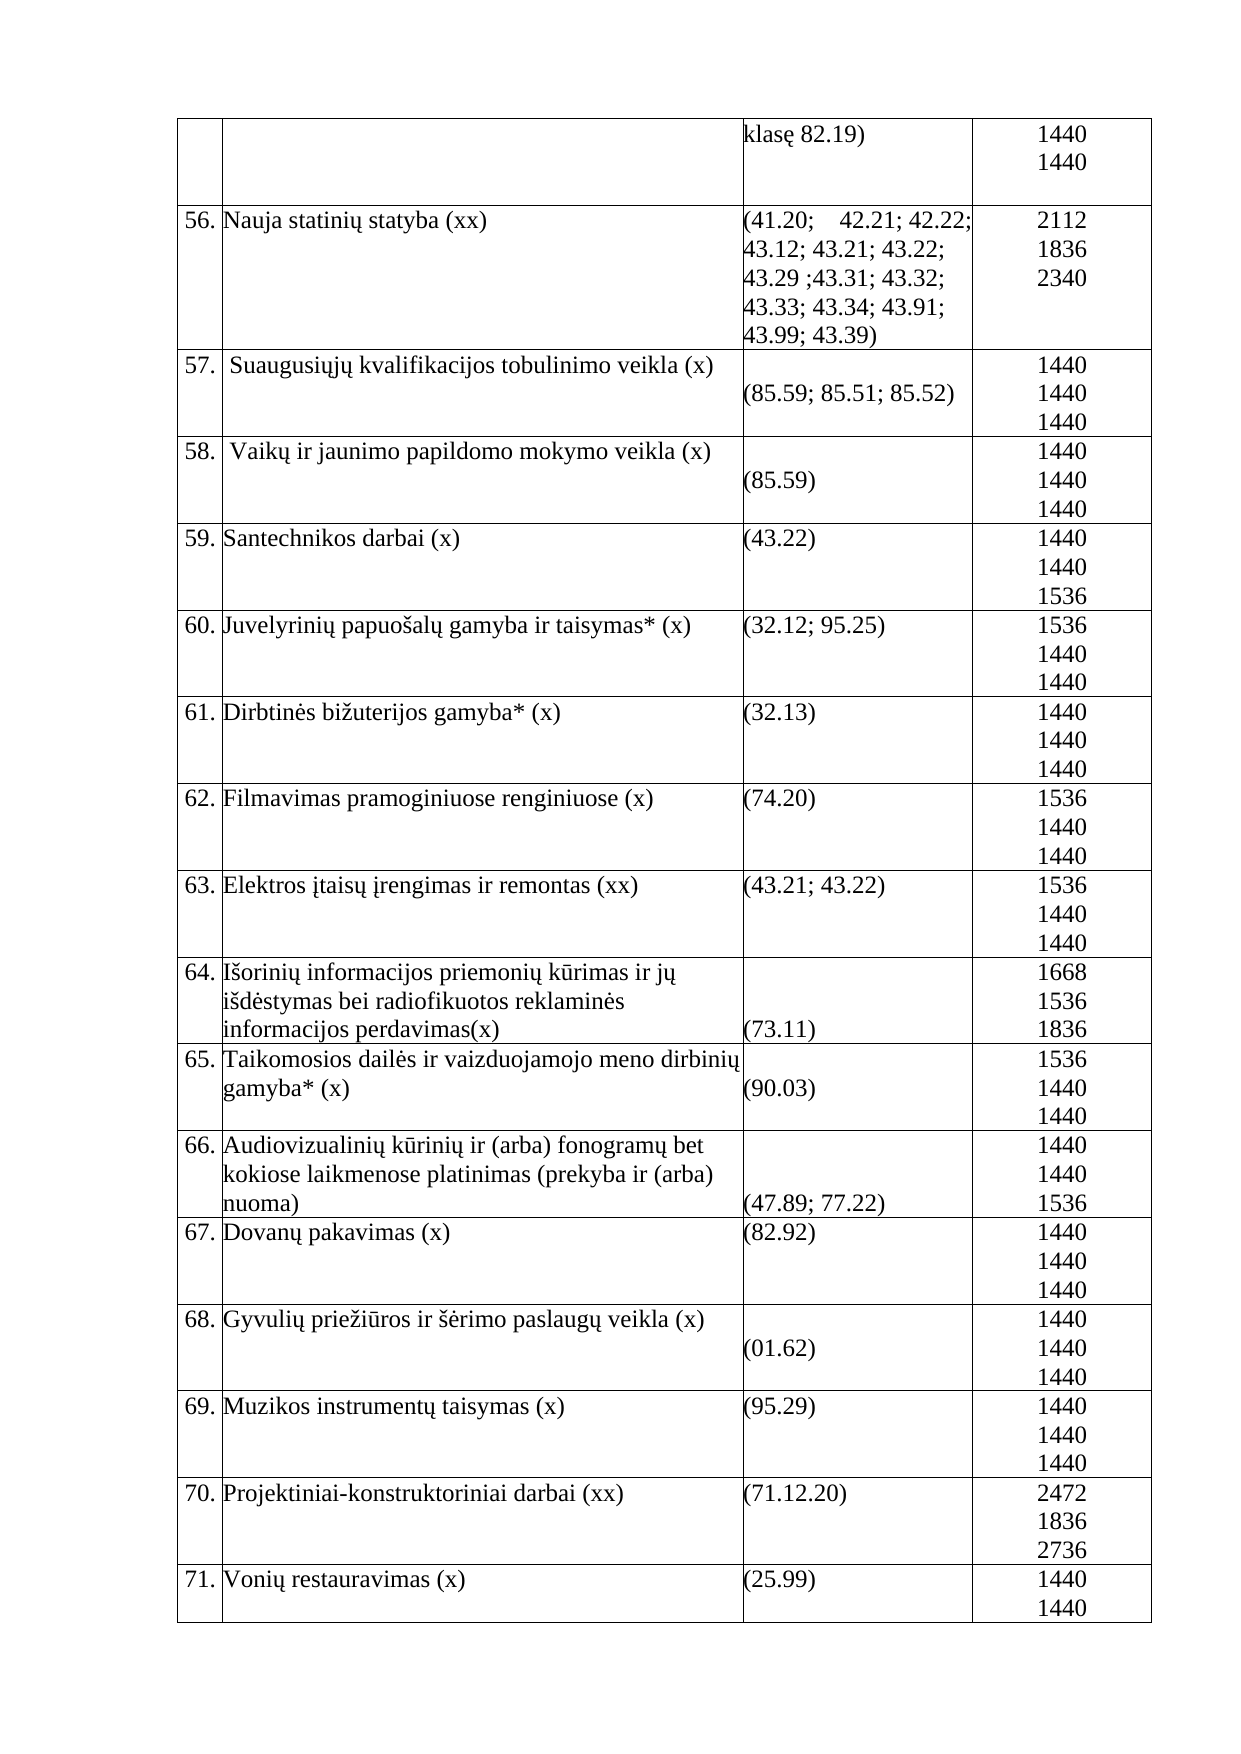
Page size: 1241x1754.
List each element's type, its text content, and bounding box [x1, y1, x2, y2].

table_cell (85.59) [744, 437, 972, 523]
table_cell Juvelyrinių papuošalų gamyba ir taisymas* (x) [223, 611, 743, 696]
table_cell 61. [178, 697, 222, 783]
table_cell Elektros įtaisų įrengimas ir remontas (xx) [223, 871, 743, 957]
table_cell 1440 1440 1440 [973, 1305, 1151, 1390]
table_cell Suaugusiųjų kvalifikacijos tobulinimo veikla (x) [223, 350, 743, 436]
table_cell (90.03) [744, 1044, 972, 1130]
table_cell klasę 82.19) [744, 119, 972, 205]
table_cell [178, 119, 222, 205]
table_cell 70. [178, 1478, 222, 1564]
table_cell 62. [178, 784, 222, 870]
table_cell 69. [178, 1391, 222, 1477]
table_cell 68. [178, 1305, 222, 1390]
table_cell (43.21; 43.22) [744, 871, 972, 957]
table_cell 1440 1440 1536 [973, 524, 1151, 609]
table_cell 56. [178, 206, 222, 349]
table_cell 58. [178, 437, 222, 523]
table_cell 1536 1440 1440 [973, 611, 1151, 696]
table_cell Taikomosios dailės ir vaizduojamojo meno dirbinių gamyba* (x) [223, 1044, 743, 1130]
table_cell Dovanų pakavimas (x) [223, 1218, 743, 1304]
table_cell Vaikų ir jaunimo papildomo mokymo veikla (x) [223, 437, 743, 523]
table_cell 1440 1440 1440 [973, 437, 1151, 523]
table_cell 63. [178, 871, 222, 957]
table_cell Santechnikos darbai (x) [223, 524, 743, 609]
table_cell 1440 1440 [973, 1565, 1151, 1622]
table_cell 65. [178, 1044, 222, 1130]
table_cell (95.29) [744, 1391, 972, 1477]
table_cell 59. [178, 524, 222, 609]
table_cell 57. [178, 350, 222, 436]
table_cell 1440 1440 1440 [973, 1218, 1151, 1304]
table_cell 1536 1440 1440 [973, 784, 1151, 870]
table_cell [223, 119, 743, 205]
table_cell 2472 1836 2736 [973, 1478, 1151, 1564]
table_cell (41.20; 42.21; 42.22; 43.12; 43.21; 43.22; 43.29 ;43.31; 43.32; 43.33; 43.34; 43.91; 43.99; 43.39) [744, 206, 972, 349]
table_cell 1668 1536 1836 [973, 958, 1151, 1043]
table_cell 1536 1440 1440 [973, 1044, 1151, 1130]
table_cell 1440 1440 1440 [973, 697, 1151, 783]
table_cell 71. [178, 1565, 222, 1622]
table_cell Nauja statinių statyba (xx) [223, 206, 743, 349]
table_cell 66. [178, 1131, 222, 1217]
table_cell (01.62) [744, 1305, 972, 1390]
table_cell 1536 1440 1440 [973, 871, 1151, 957]
table_cell Vonių restauravimas (x) [223, 1565, 743, 1622]
table_cell (71.12.20) [744, 1478, 972, 1564]
table_cell Gyvulių priežiūros ir šėrimo paslaugų veikla (x) [223, 1305, 743, 1390]
table_cell Išorinių informacijos priemonių kūrimas ir jų išdėstymas bei radiofikuotos reklaminės informacijos perdavimas(x) [223, 958, 743, 1043]
table_cell 60. [178, 611, 222, 696]
table_cell Dirbtinės bižuterijos gamyba* (x) [223, 697, 743, 783]
table_cell 1440 1440 [973, 119, 1151, 205]
table_cell 1440 1440 1440 [973, 1391, 1151, 1477]
table_cell (82.92) [744, 1218, 972, 1304]
table_cell 1440 1440 1440 [973, 350, 1151, 436]
table_cell (74.20) [744, 784, 972, 870]
table_cell 1440 1440 1536 [973, 1131, 1151, 1217]
table_cell (47.89; 77.22) [744, 1131, 972, 1217]
table_cell 2112 1836 2340 [973, 206, 1151, 349]
table_cell Muzikos instrumentų taisymas (x) [223, 1391, 743, 1477]
table_cell 67. [178, 1218, 222, 1304]
table_cell (25.99) [744, 1565, 972, 1622]
table_cell 64. [178, 958, 222, 1043]
table_cell (32.13) [744, 697, 972, 783]
table_cell (85.59; 85.51; 85.52) [744, 350, 972, 436]
table_cell (32.12; 95.25) [744, 611, 972, 696]
table_cell (43.22) [744, 524, 972, 609]
table_cell Projektiniai-konstruktoriniai darbai (xx) [223, 1478, 743, 1564]
table_cell Filmavimas pramoginiuose renginiuose (x) [223, 784, 743, 870]
table_cell (73.11) [744, 958, 972, 1043]
table_cell Audiovizualinių kūrinių ir (arba) fonogramų bet kokiose laikmenose platinimas (prekyba ir (arba) nuoma) [223, 1131, 743, 1217]
